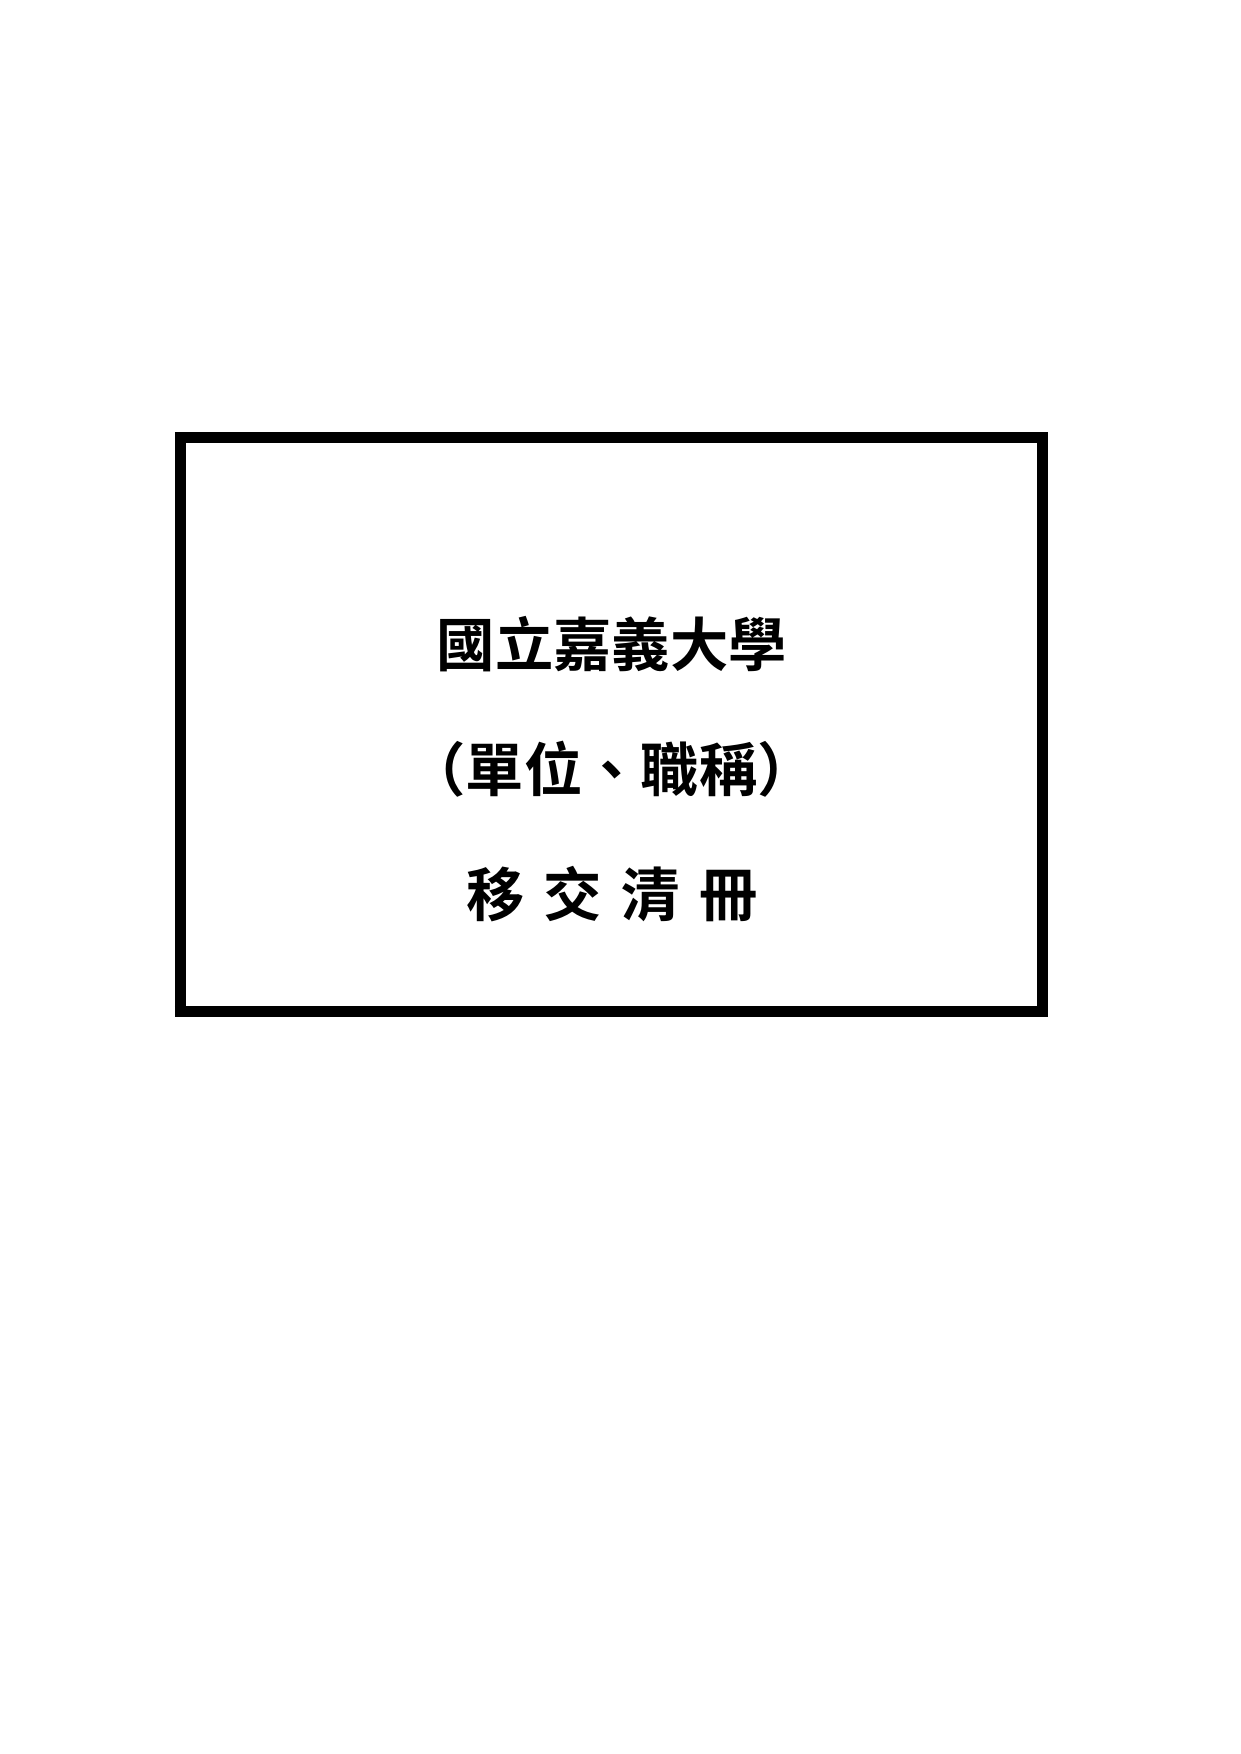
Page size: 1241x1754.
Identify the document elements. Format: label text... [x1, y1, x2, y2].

table_header 國立嘉義大學 （單位、職稱） 移交清冊 [186, 443, 1037, 1006]
